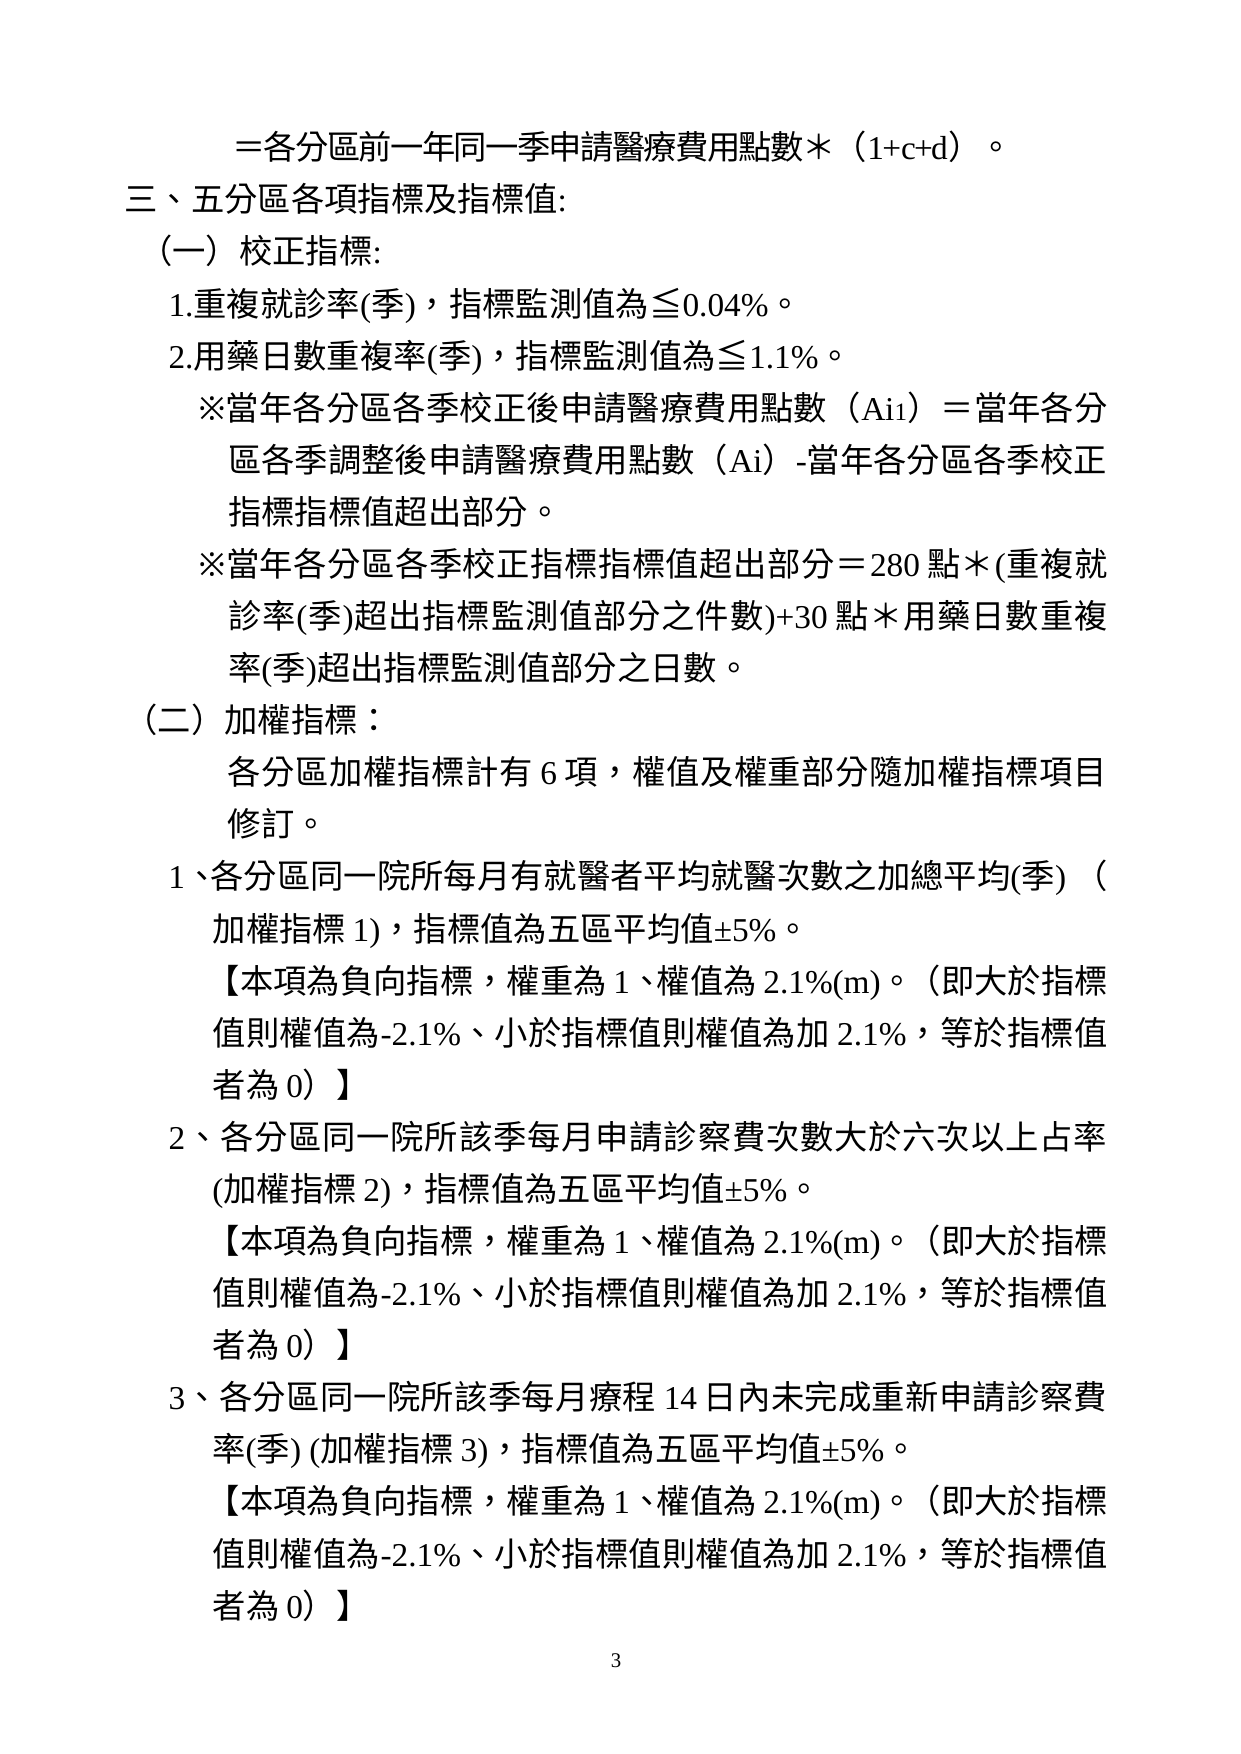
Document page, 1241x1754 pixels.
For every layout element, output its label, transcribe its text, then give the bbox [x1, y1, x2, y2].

text （二）加權指標： [124, 691, 1107, 743]
text 1.重複就診率(季)，指標監測值為≦0.04%。 [168, 274, 1107, 326]
text 2、各分區同一院所該季每月申請診察費次數大於六次以上占率(加權指標2)，指標值為五區平均值±5%。 [168, 1108, 1107, 1212]
text ※當年各分區各季校正後申請醫療費用點數（Ai1）＝當年各分區各季調整後申請醫療費用點數（Ai）-當年各分區各季校正指標指標值超出部分。 [198, 378, 1107, 535]
text 【本項為負向指標，權重為1、權值為2.1%(m)。（即大於指標值則權值為-2.1%、小於指標值則權值為加2.1%，等於指標值者為0）】 [213, 951, 1107, 1108]
text 【本項為負向指標，權重為1、權值為2.1%(m)。（即大於指標值則權值為-2.1%、小於指標值則權值為加2.1%，等於指標值者為0）】 [213, 1212, 1107, 1368]
text 1、各分區同一院所每月有就醫者平均就醫次數之加總平均(季) （加權指標1)，指標值為五區平均值±5%。 [168, 847, 1107, 951]
text （一）校正指標: [139, 222, 1107, 274]
text ＝各分區前一年同一季申請醫療費用點數＊（1+c+d）。 [217, 118, 1054, 170]
text 各分區加權指標計有6項，權值及權重部分隨加權指標項目修訂。 [228, 743, 1107, 847]
text 三、五分區各項指標及指標值: [124, 170, 1107, 222]
text ※當年各分區各季校正指標指標值超出部分＝280點＊(重複就診率(季)超出指標監測值部分之件數)+30點＊用藥日數重複率(季)超出指標監測值部分之日數。 [198, 535, 1107, 691]
text 2.用藥日數重複率(季)，指標監測值為≦1.1%。 [168, 326, 1107, 378]
text 3、各分區同一院所該季每月療程14日內未完成重新申請診察費率(季) (加權指標3)，指標值為五區平均值±5%。 [168, 1368, 1107, 1472]
text 【本項為負向指標，權重為1、權值為2.1%(m)。（即大於指標值則權值為-2.1%、小於指標值則權值為加2.1%，等於指標值者為0）】 [213, 1472, 1107, 1628]
